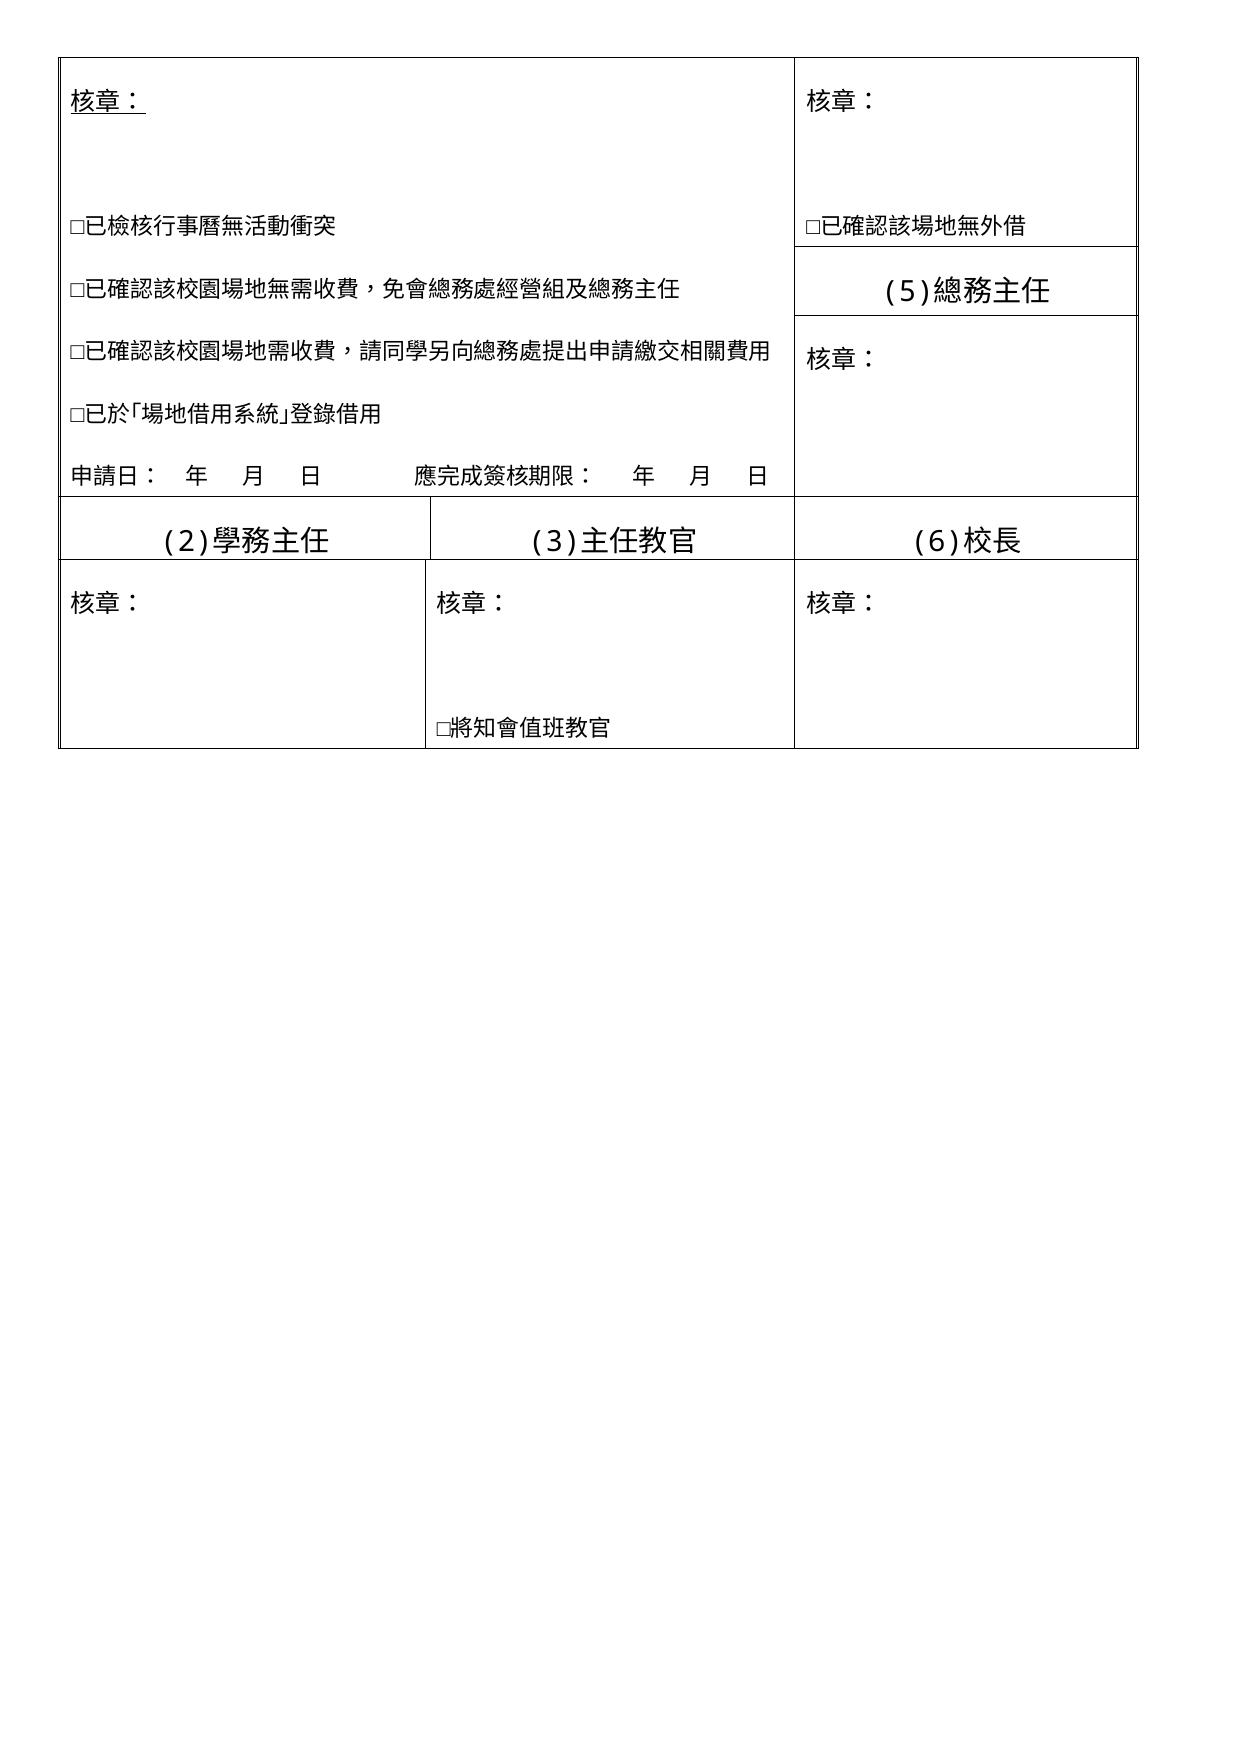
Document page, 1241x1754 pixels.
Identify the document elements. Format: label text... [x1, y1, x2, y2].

table_cell 核章： [61, 560, 425, 748]
table_cell 核章： □已檢核行事曆無活動衝突 □已確認該校園場地無需收費，免會總務處經營組及總務主任 □已確認該校園場地需收費，請同學另向總務處提出申請繳交相關費用 □已於｢場地借用系統｣登錄借用 申請日： 年 月 日 應完成簽核期限： 年 月 日 [61, 58, 794, 496]
table_cell 核章： [795, 316, 1136, 496]
table_cell 核章： [795, 560, 1136, 748]
table_cell 核章： □將知會值班教官 [426, 560, 794, 748]
table_cell 核章： □已確認該場地無外借 [795, 58, 1136, 246]
table_cell (3)主任教官 [431, 497, 794, 559]
table_cell (6)校長 [795, 497, 1136, 559]
table_cell (2)學務主任 [61, 497, 430, 559]
table_cell (5)總務主任 [795, 247, 1136, 315]
